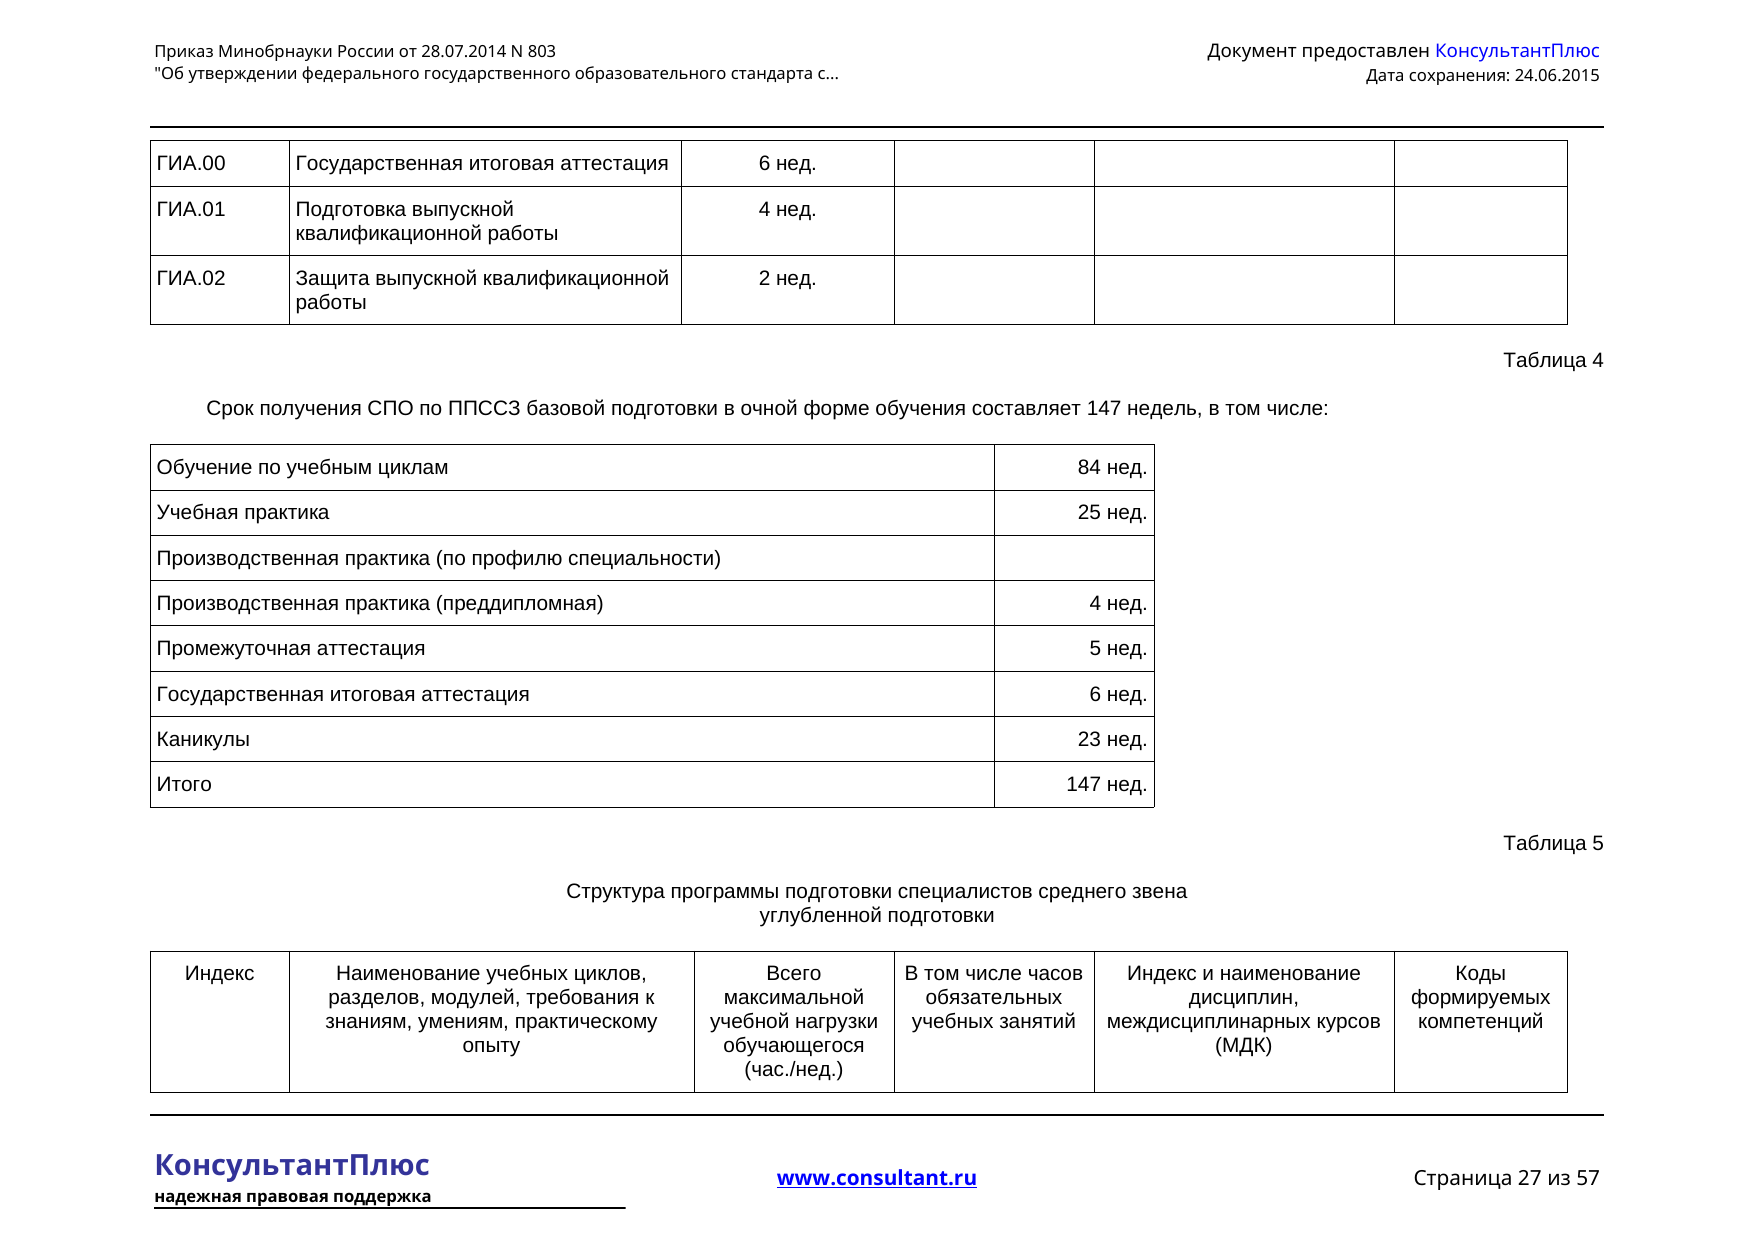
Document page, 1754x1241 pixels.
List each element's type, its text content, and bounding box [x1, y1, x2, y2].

table_cell [895, 187, 1094, 255]
table_cell 5 нед. [995, 626, 1154, 671]
table_cell [1395, 256, 1567, 324]
table_cell 6 нед. [682, 141, 894, 186]
list Структура программы подготовки специалистов среднего звена [150, 879, 1604, 903]
table_cell 147 нед. [995, 762, 1154, 807]
table_header В том числе часов обязательных учебных занятий [895, 952, 1094, 1092]
table_cell [995, 536, 1154, 580]
table_cell [895, 256, 1094, 324]
table_header Коды формируемых компетенций [1395, 952, 1567, 1092]
table_header Обучение по учебным циклам [151, 445, 994, 489]
list углубленной подготовки [150, 903, 1604, 927]
table_cell 6 нед. [995, 672, 1154, 716]
table_cell 2 нед. [682, 256, 894, 324]
table_cell Каникулы [151, 717, 994, 761]
table_cell Производственная практика (преддипломная) [151, 581, 994, 625]
list Срок получения СПО по ППССЗ базовой подготовки в очной форме обучения составляет 147 недель, в том числе: [150, 396, 1604, 420]
table_cell ГИА.00 [151, 141, 289, 186]
table_cell Промежуточная аттестация [151, 626, 994, 671]
table_cell Итого [151, 762, 994, 807]
table_cell Государственная итоговая аттестация [290, 141, 681, 186]
table_cell [1395, 141, 1567, 186]
table_cell [1095, 256, 1394, 324]
table_header Индекс и наименование дисциплин, междисциплинарных курсов (МДК) [1095, 952, 1394, 1092]
table_cell Учебная практика [151, 491, 994, 535]
table_cell Государственная итоговая аттестация [151, 672, 994, 716]
table_header Всего максимальной учебной нагрузки обучающегося (час./нед.) [695, 952, 894, 1092]
table_cell Подготовка выпускной квалификационной работы [290, 187, 681, 255]
list Таблица 5 [150, 831, 1604, 855]
table_cell [1395, 187, 1567, 255]
table_header Индекс [151, 952, 289, 1092]
table_header Наименование учебных циклов, разделов, модулей, требования к знаниям, умениям, практическому опыту [290, 952, 694, 1092]
table_cell ГИА.02 [151, 256, 289, 324]
list Таблица 4 [150, 348, 1604, 372]
table_cell [1095, 141, 1394, 186]
table_cell 25 нед. [995, 491, 1154, 535]
table_cell 4 нед. [995, 581, 1154, 625]
table_cell 23 нед. [995, 717, 1154, 761]
table_cell [895, 141, 1094, 186]
table_cell Защита выпускной квалификационной работы [290, 256, 681, 324]
table_cell [1095, 187, 1394, 255]
table_cell 4 нед. [682, 187, 894, 255]
table_cell Производственная практика (по профилю специальности) [151, 536, 994, 580]
table_header 84 нед. [995, 445, 1154, 489]
table_cell ГИА.01 [151, 187, 289, 255]
